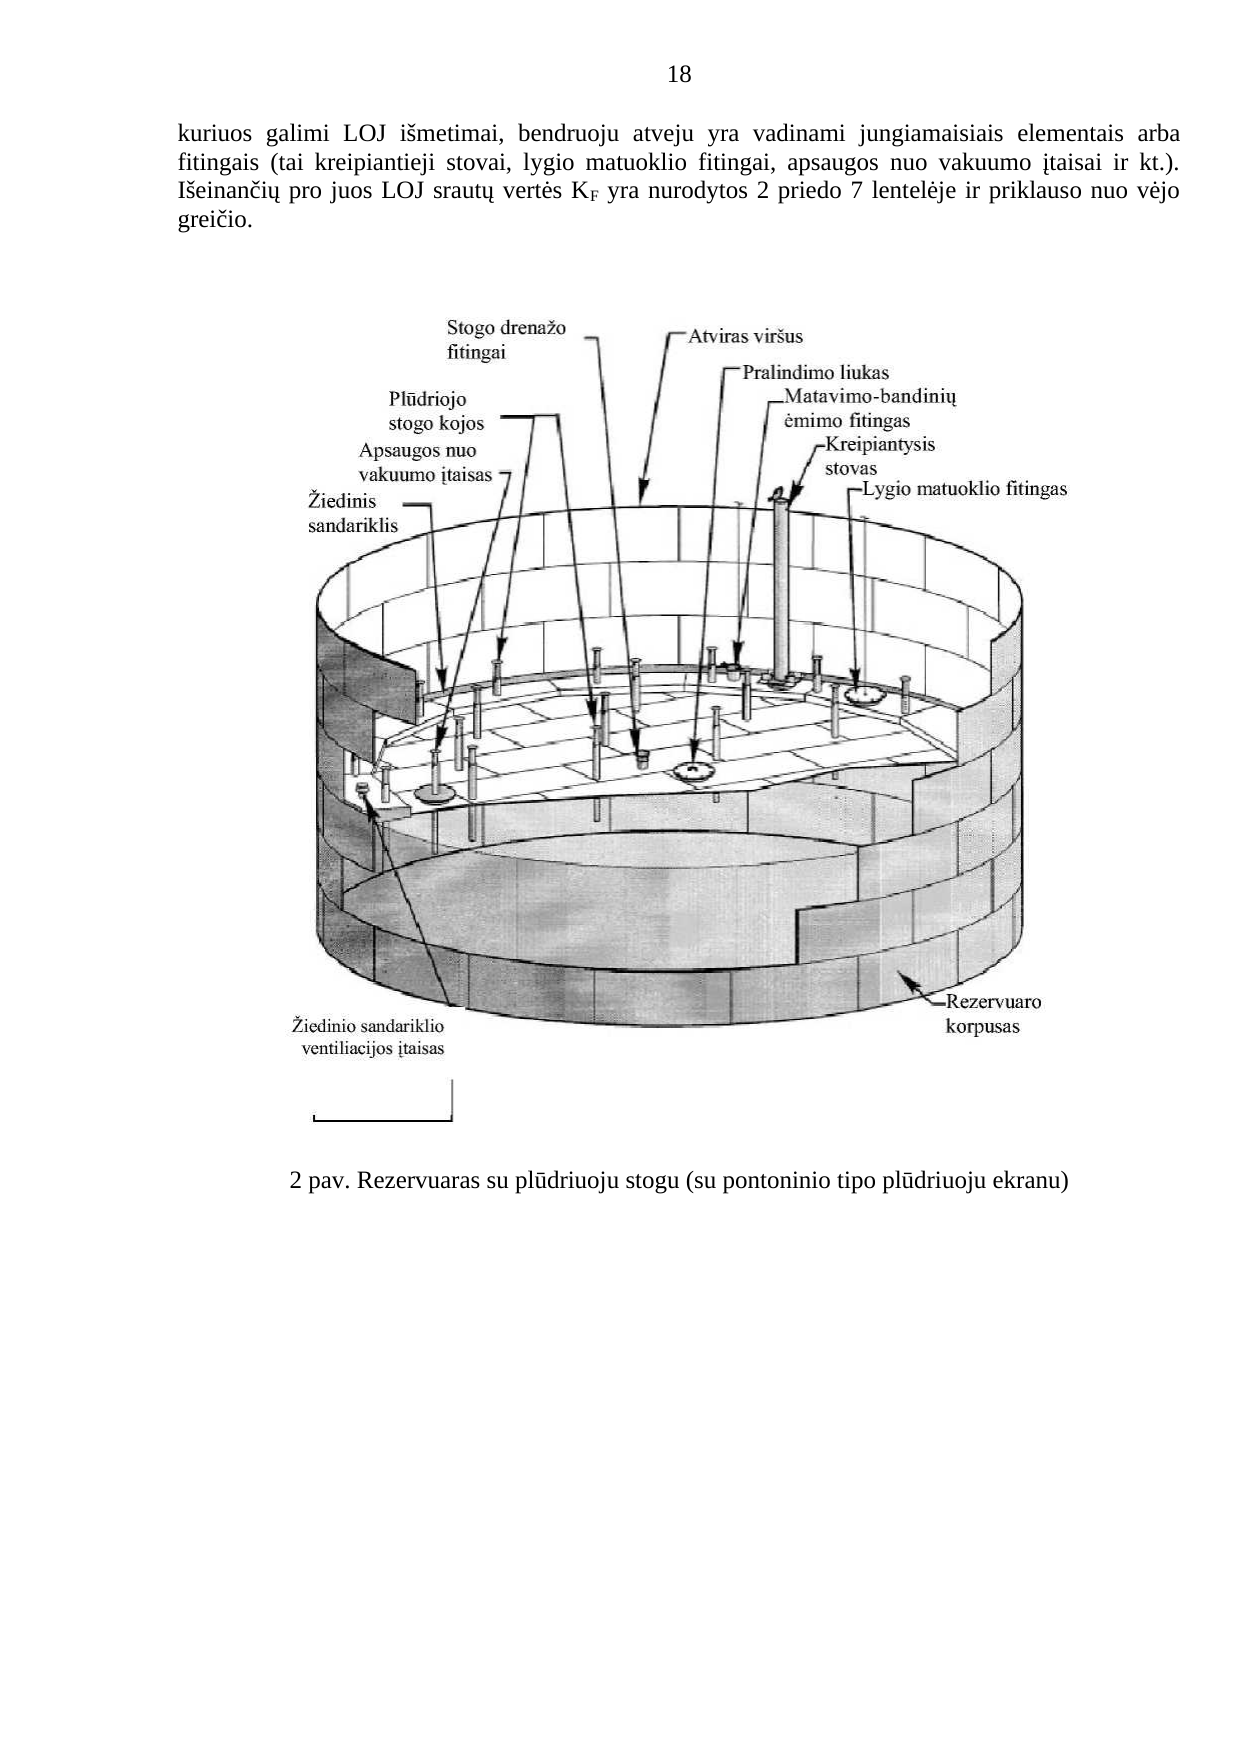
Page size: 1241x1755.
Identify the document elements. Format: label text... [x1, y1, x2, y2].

text kuriuos galimi LOJ išmetimai, bendruoju atveju yra vadinami jungiamaisiais elementais arba fitingais (tai kreipiantieji stovai, lygio matuoklio fitingai, apsaugos nuo vakuumo įtaisai ir kt.). Išeinančių pro juos LOJ srautų vertės KF yra nurodytos 2 priedo 7 lentelėje ir priklauso nuo vėjo greičio. [177, 118, 1181, 233]
text 2 pav. Rezervuaras su plūdriuoju stogu (su pontoninio tipo plūdriuoju ekranu) [177, 1166, 1181, 1194]
